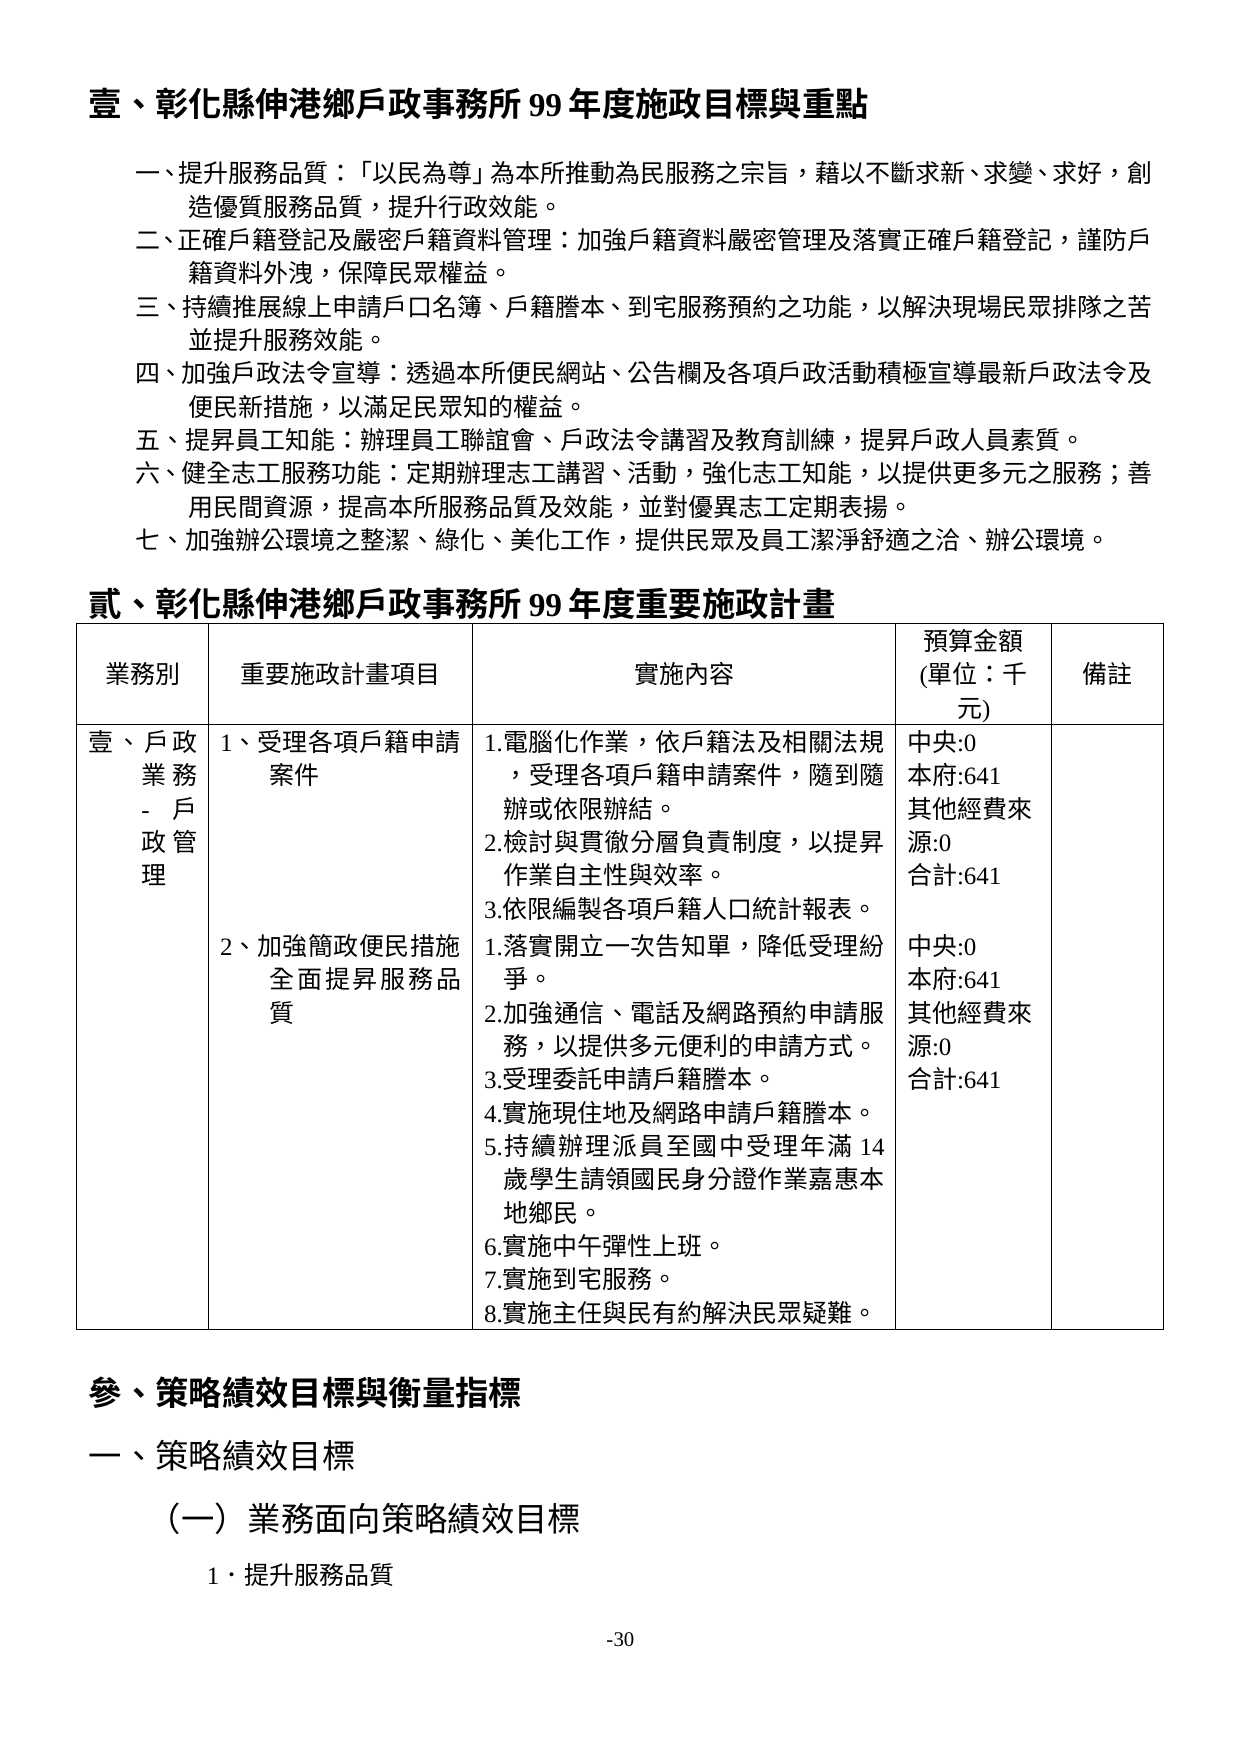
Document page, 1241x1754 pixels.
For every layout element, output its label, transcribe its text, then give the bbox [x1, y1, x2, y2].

text 一、提升服務品質：「以民為尊」為本所推動為民服務之宗旨，藉以不斷求新、求變、求好，創造優質服務品質，提升行政效能。 [135, 156, 1152, 223]
table_cell [1052, 725, 1163, 929]
table_cell [1052, 929, 1163, 1329]
table_cell 中央:0 本府:641 其他經費來源:0 合計:641 [896, 929, 1051, 1329]
text 二、正確戶籍登記及嚴密戶籍資料管理：加強戶籍資料嚴密管理及落實正確戶籍登記，謹防戶籍資料外洩，保障民眾權益。 [135, 223, 1152, 289]
text 七、加強辦公環境之整潔、綠化、美化工作，提供民眾及員工潔淨舒適之洽、辦公環境。 [135, 523, 1152, 556]
table_cell [77, 929, 208, 1329]
table_header 預算金額 (單位：千元) [896, 624, 1051, 724]
list 提升服務品質 [207, 1555, 1152, 1591]
table_cell 1.電腦化作業，依戶籍法及相關法規，受理各項戶籍申請案件，隨到隨辦或依限辦結。 2.檢討與貫徹分層負責制度，以提昇作業自主性與效率。 3.依限編製各項戶籍人口統計報表。 [473, 725, 895, 929]
text 三、持續推展線上申請戶口名簿、戶籍謄本、到宅服務預約之功能，以解決現場民眾排隊之苦並提升服務效能。 [135, 289, 1152, 356]
text 五、提昇員工知能：辦理員工聯誼會、戶政法令講習及教育訓練，提昇戶政人員素質。 [135, 423, 1152, 456]
table_cell 受理各項戶籍申請案件 [209, 725, 472, 929]
text 壹、彰化縣伸港鄉戶政事務所99年度施政目標與重點 [88, 89, 1152, 123]
table_cell 1.落實開立一次告知單，降低受理紛爭。 2.加強通信、電話及網路預約申請服務，以提供多元便利的申請方式。 3.受理委託申請戶籍謄本。 4.實施現住地及網路申請戶籍謄本。 5.持續辦理派員至國中受理年滿14歲學生請領國民身分證作業嘉惠本地鄉民。 6.實施中午彈性上班。 7.實施到宅服務。 8.實施主任與民有約解決民眾疑難。 [473, 929, 895, 1329]
text 一、策略績效目標 [88, 1429, 1152, 1478]
table_header 備註 [1052, 624, 1163, 724]
table_cell 中央:0 本府:641 其他經費來源:0 合計:641 [896, 725, 1051, 929]
text 六、健全志工服務功能：定期辦理志工講習、活動，強化志工知能，以提供更多元之服務；善用民間資源，提高本所服務品質及效能，並對優異志工定期表揚。 [135, 456, 1152, 523]
table_cell 壹、戶政業務-戶政管理 [77, 725, 208, 929]
table_cell 加強簡政便民措施全面提昇服務品質 [209, 929, 472, 1329]
text 參、策略績效目標與衡量指標 [88, 1367, 1152, 1415]
table_header 業務別 [77, 624, 208, 724]
table_header 實施內容 [473, 624, 895, 724]
text 四、加強戶政法令宣導：透過本所便民網站、公告欄及各項戶政活動積極宣導最新戶政法令及便民新措施，以滿足民眾知的權益。 [135, 356, 1152, 423]
text 貳、彰化縣伸港鄉戶政事務所99年度重要施政計畫 [88, 589, 1152, 623]
table_header 重要施政計畫項目 [209, 624, 472, 724]
text （一）業務面向策略績效目標 [148, 1492, 1152, 1541]
